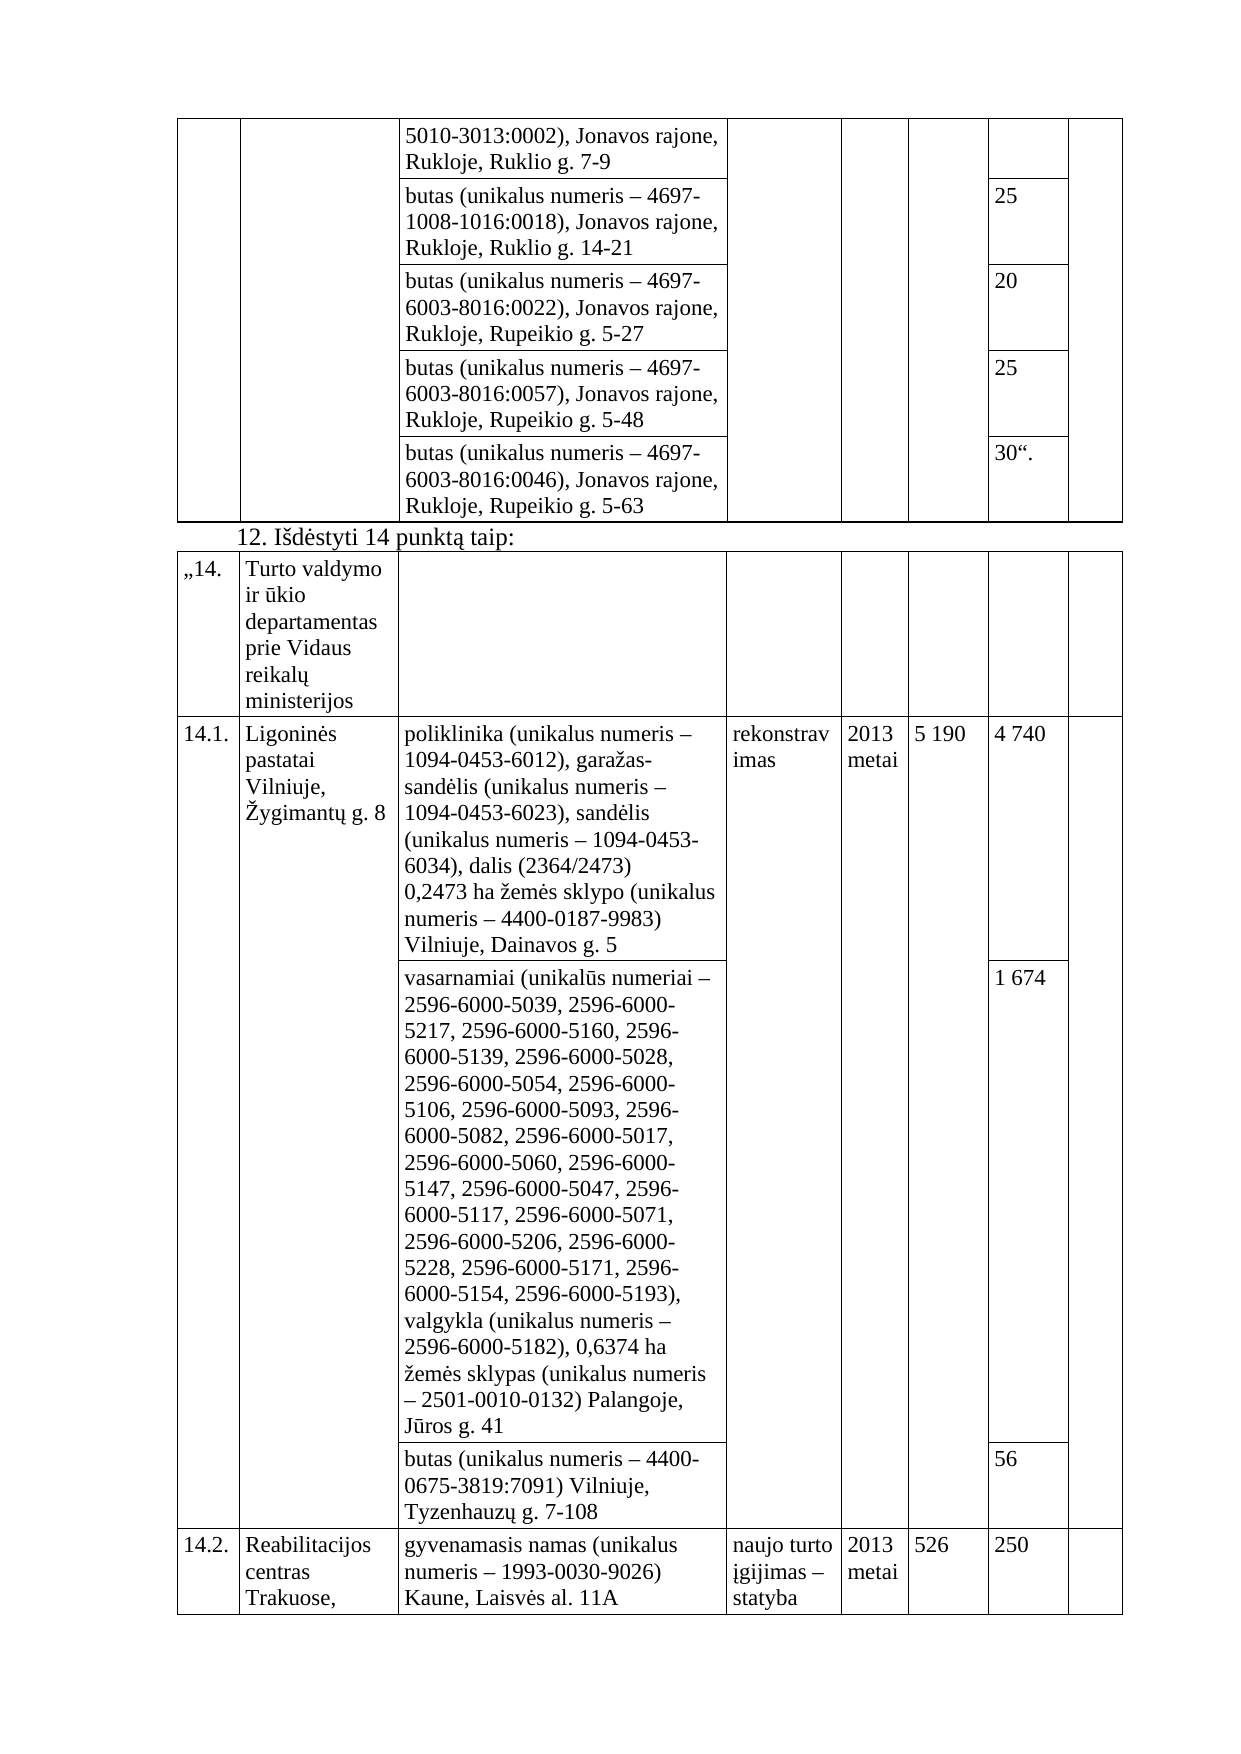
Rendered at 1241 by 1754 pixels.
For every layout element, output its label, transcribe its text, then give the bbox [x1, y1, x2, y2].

table_cell [727, 1442, 841, 1527]
table_cell [178, 119, 240, 521]
table_cell butas (unikalus numeris – 4697-1008-1016:0018), Jonavos rajone, Rukloje, Ruklio g. 14-21 [400, 179, 727, 264]
table_cell [1069, 717, 1122, 1442]
table_cell 1 674 [989, 961, 1068, 1442]
table_cell 25 [989, 179, 1068, 264]
table_cell 1 400 [909, 119, 988, 521]
table_cell [1069, 119, 1122, 521]
table_header [989, 552, 1068, 716]
table_cell [1069, 1442, 1122, 1527]
table_cell [1069, 1529, 1122, 1613]
table_header [399, 552, 726, 716]
table_cell butas (unikalus numeris – 4400-0675-3819:7091) Vilniuje, Tyzenhauzų g. 7-108 [399, 1443, 726, 1527]
table_cell [241, 119, 399, 521]
table_cell 5 190 [909, 717, 988, 1442]
table_cell 2013 metai [842, 1529, 908, 1613]
table_cell 14.1. [178, 717, 239, 1527]
table_cell 25 [989, 351, 1068, 436]
table_cell butas (unikalus numeris – 4697-6003-8016:0022), Jonavos rajone, Rukloje, Rupeikio g. 5-27 [400, 265, 727, 349]
table_header Turto valdymo ir ūkio departamentas prie Vidaus reikalų ministerijos [240, 552, 398, 716]
table_cell vasarnamiai (unikalūs numeriai – 2596-6000-5039, 2596-6000-5217, 2596-6000-5160, 2596-6000-5139, 2596-6000-5028, 2596-6000-5054, 2596-6000-5106, 2596-6000-5093, 2596-6000-5082, 2596-6000-5017, 2596-6000-5060, 2596-6000-5147, 2596-6000-5047, 2596-6000-5117, 2596-6000-5071, 2596-6000-5206, 2596-6000-5228, 2596-6000-5171, 2596-6000-5154, 2596-6000-5193), valgykla (unikalus numeris – 2596-6000-5182), 0,6374 ha žemės sklypas (unikalus numeris – 2501-0010-0132) Palangoje, Jūros g. 41 [399, 961, 726, 1442]
table_header „14. [178, 552, 239, 716]
table_cell 14.2. [178, 1529, 239, 1613]
table_cell 526 [909, 1529, 988, 1613]
table_cell 2013 metai [842, 717, 908, 1442]
table_cell Reabilitacijos centras Trakuose, [240, 1529, 398, 1613]
table_cell [909, 1442, 988, 1527]
table_cell Ligoninės pastatai Vilniuje, Žygimantų g. 8 [240, 717, 398, 1527]
table_cell [842, 1442, 908, 1527]
table_cell butas (unikalus numeris – 4697-6003-8016:0046), Jonavos rajone, Rukloje, Rupeikio g. 5-63 [400, 437, 727, 521]
table_header [1069, 552, 1122, 716]
table_cell 4 740 [989, 717, 1068, 960]
table_cell 56 [989, 1443, 1068, 1527]
table_cell poliklinika (unikalus numeris – 1094-0453-6012), garažas-sandėlis (unikalus numeris – 1094-0453-6023), sandėlis (unikalus numeris – 1094-0453-6034), dalis (2364/2473) 0,2473 ha žemės sklypo (unikalus numeris – 4400-0187-9983) Vilniuje, Dainavos g. 5 [399, 717, 726, 960]
table_cell butas (unikalus numeris – 4697-6003-8016:0057), Jonavos rajone, Rukloje, Rupeikio g. 5-48 [400, 351, 727, 436]
table_cell 5010-3013:0002), Jonavos rajone, Rukloje, Ruklio g. 7-9 [400, 119, 727, 178]
table_cell 20 [989, 265, 1068, 349]
table_cell [989, 119, 1068, 178]
table_cell 2013 metai [842, 119, 908, 521]
text 12. Išdėstyti 14 punktą taip: [177, 523, 1122, 551]
table_cell gyvenamasis namas (unikalus numeris – 1993-0030-9026) Kaune, Laisvės al. 11A [399, 1529, 726, 1613]
table_header [842, 552, 908, 716]
table_cell 30“. [989, 437, 1068, 521]
table_header [909, 552, 988, 716]
table_cell 250 [989, 1529, 1068, 1613]
table_cell [728, 119, 841, 521]
table_header [727, 552, 841, 716]
table_cell rekonstravimas [727, 717, 841, 1442]
table_cell naujo turto įgijimas – statyba [727, 1529, 841, 1613]
